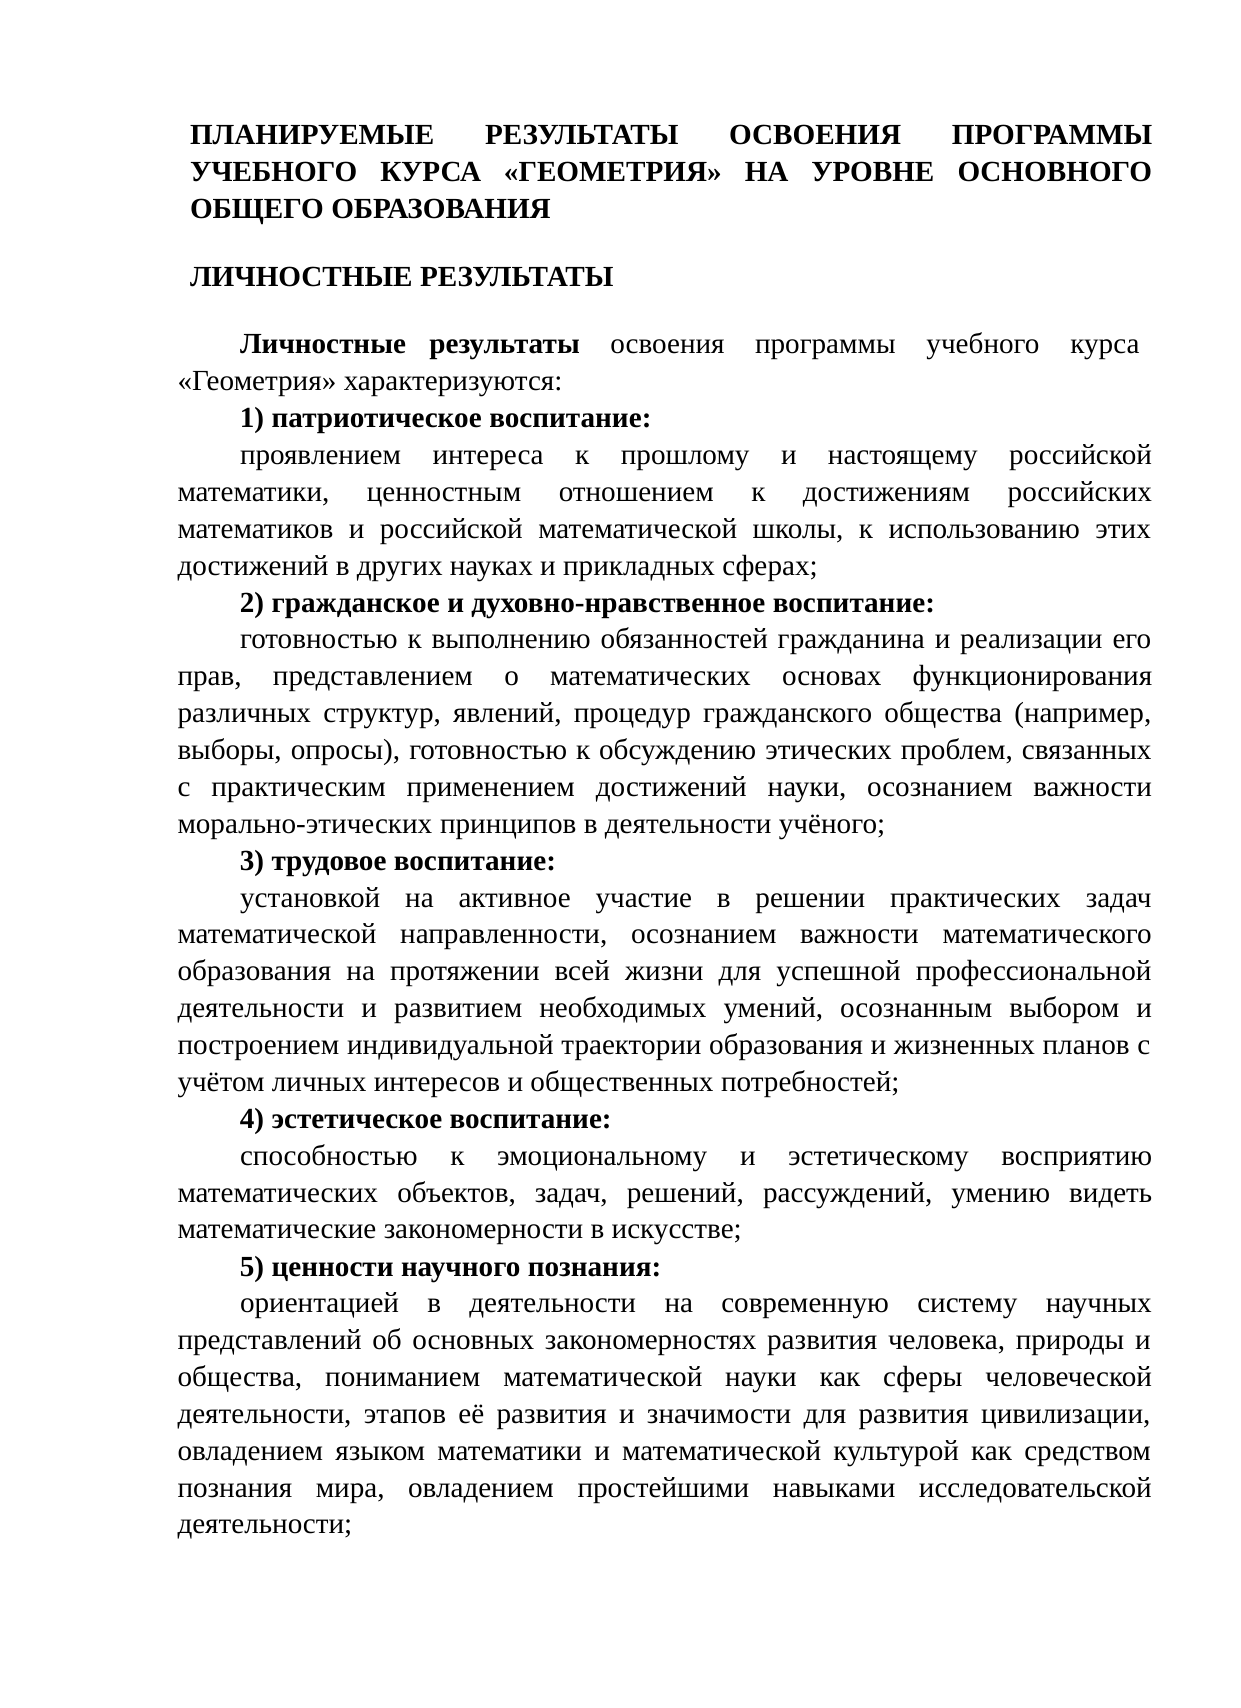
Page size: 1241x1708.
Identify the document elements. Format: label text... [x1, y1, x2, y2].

text проявлением интереса к прошлому и настоящему российской математики, ценностным отношением к достижениям российских математиков и российской математической школы, к использованию этих достижений в других науках и прикладных сферах; [177, 437, 1152, 581]
subtitle гражданское и духовно-нравственное воспитание: [239, 585, 1201, 618]
text Личностные результаты освоения программы учебного курса [240, 326, 1201, 360]
subtitle патриотическое воспитание: [239, 401, 1201, 434]
text готовностью к выполнению обязанностей гражданина и реализации его прав, представлением о математических основах функционирования различных структур, явлений, процедур гражданского общества (например, выборы, опросы), готовностью к обсуждению этических проблем, связанных с практическим применением достижений науки, осознанием важности морально-этических принципов в деятельности учёного; [177, 622, 1152, 839]
subtitle ценности научного познания: [239, 1249, 1201, 1282]
text ориентацией в деятельности на современную систему научных представлений об основных закономерностях развития человека, природы и общества, пониманием математической науки как сферы человеческой деятельности, этапов её развития и значимости для развития цивилизации, овладением языком математики и математической культурой как средством познания мира, овладением простейшими навыками исследовательской деятельности; [177, 1285, 1152, 1540]
text установкой на активное участие в решении практических задач математической направленности, осознанием важности математического образования на протяжении всей жизни для успешной профессиональной деятельности и развитием необходимых умений, осознанным выбором и построением индивидуальной траектории образования и жизненных планов с учётом личных интересов и общественных потребностей; [177, 880, 1152, 1098]
subtitle ПЛАНИРУЕМЫЕ РЕЗУЛЬТАТЫ ОСВОЕНИЯ ПРОГРАММЫ УЧЕБНОГО КУРСА «ГЕОМЕТРИЯ» НА УРОВНЕ ОСНОВНОГО ОБЩЕГО ОБРАЗОВАНИЯ [190, 117, 1152, 225]
text ЛИЧНОСТНЫЕ РЕЗУЛЬТАТЫ [190, 259, 1201, 293]
text способностью к эмоциональному и эстетическому восприятию математических объектов, задач, решений, рассуждений, умению видеть математические закономерности в искусстве; [177, 1138, 1152, 1245]
subtitle трудовое воспитание: [239, 843, 1201, 877]
subtitle эстетическое воспитание: [239, 1101, 1201, 1135]
text «Геометрия» характеризуются: [177, 363, 1201, 397]
